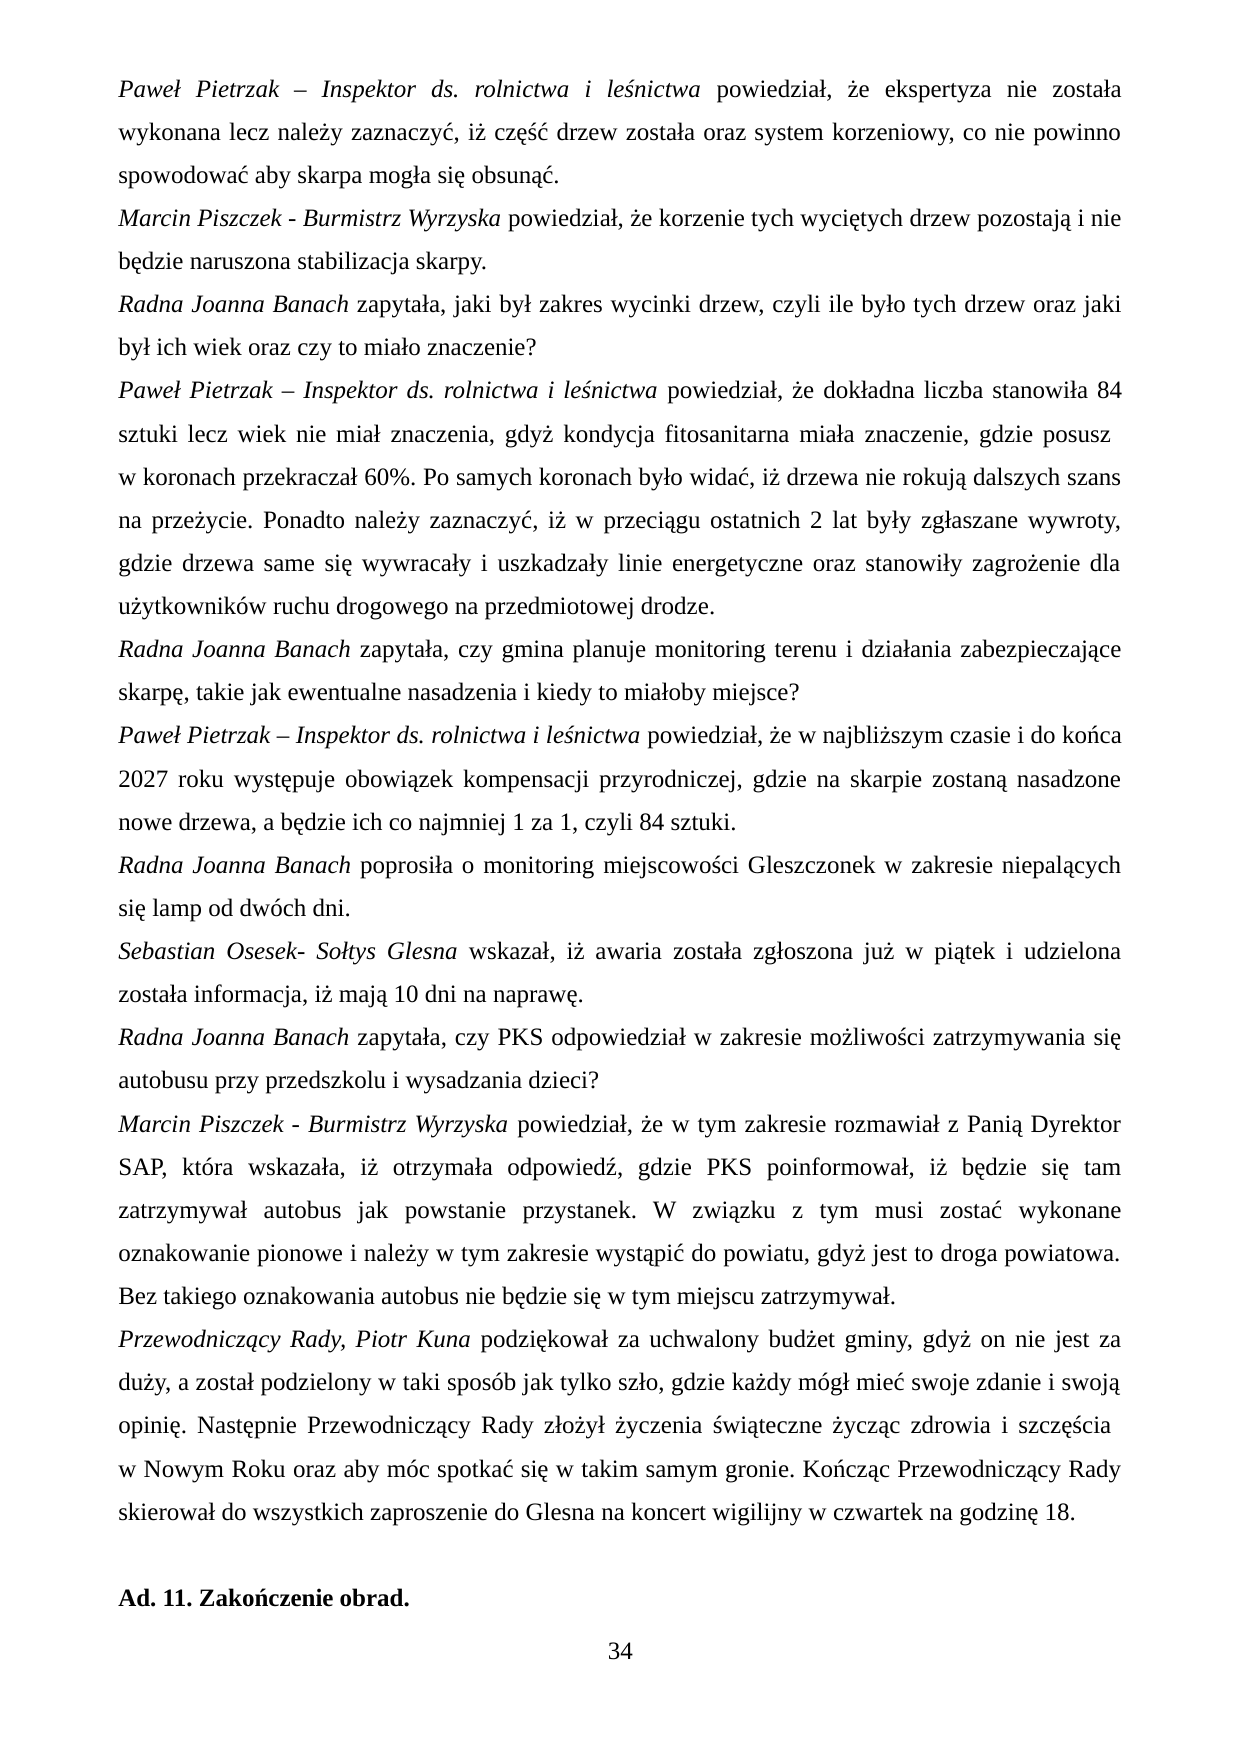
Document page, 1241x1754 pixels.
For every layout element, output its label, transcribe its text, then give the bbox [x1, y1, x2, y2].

text Paweł Pietrzak – Inspektor ds. rolnictwa i leśnictwa powiedział, że w najbliższym czasie i do końca 2027 roku występuje obowiązek kompensacji przyrodniczej, gdzie na skarpie zostaną nasadzone nowe drzewa, a będzie ich co najmniej 1 za 1, czyli 84 sztuki. [118, 721, 1122, 836]
text Przewodniczący Rady, Piotr Kuna podziękował za uchwalony budżet gminy, gdyż on nie jest za duży, a został podzielony w taki sposób jak tylko szło, gdzie każdy mógł mieć swoje zdanie i swoją opinię. Następnie Przewodniczący Rady złożył życzenia świąteczne życząc zdrowia i szczęścia w Nowym Roku oraz aby móc spotkać się w takim samym gronie. Kończąc Przewodniczący Rady skierował do wszystkich zaproszenie do Glesna na koncert wigilijny w czwartek na godzinę 18. [118, 1324, 1122, 1526]
text Radna Joanna Banach poprosiła o monitoring miejscowości Gleszczonek w zakresie niepalących się lamp od dwóch dni. [118, 850, 1122, 922]
text Sebastian Osesek- Sołtys Glesna wskazał, iż awaria została zgłoszona już w piątek i udzielona została informacja, iż mają 10 dni na naprawę. [118, 936, 1122, 1008]
text Radna Joanna Banach zapytała, czy PKS odpowiedział w zakresie możliwości zatrzymywania się autobusu przy przedszkolu i wysadzania dzieci? [118, 1022, 1122, 1094]
text Marcin Piszczek - Burmistrz Wyrzyska powiedział, że w tym zakresie rozmawiał z Panią Dyrektor SAP, która wskazała, iż otrzymała odpowiedź, gdzie PKS poinformował, iż będzie się tam zatrzymywał autobus jak powstanie przystanek. W związku z tym musi zostać wykonane oznakowanie pionowe i należy w tym zakresie wystąpić do powiatu, gdyż jest to droga powiatowa. Bez takiego oznakowania autobus nie będzie się w tym miejscu zatrzymywał. [118, 1109, 1122, 1310]
text Paweł Pietrzak – Inspektor ds. rolnictwa i leśnictwa powiedział, że dokładna liczba stanowiła 84 sztuki lecz wiek nie miał znaczenia, gdyż kondycja fitosanitarna miała znaczenie, gdzie posusz w koronach przekraczał 60%. Po samych koronach było widać, iż drzewa nie rokują dalszych szans na przeżycie. Ponadto należy zaznaczyć, iż w przeciągu ostatnich 2 lat były zgłaszane wywroty, gdzie drzewa same się wywracały i uszkadzały linie energetyczne oraz stanowiły zagrożenie dla użytkowników ruchu drogowego na przedmiotowej drodze. [118, 376, 1122, 620]
text Marcin Piszczek - Burmistrz Wyrzyska powiedział, że korzenie tych wyciętych drzew pozostają i nie będzie naruszona stabilizacja skarpy. [118, 203, 1122, 275]
text Paweł Pietrzak – Inspektor ds. rolnictwa i leśnictwa powiedział, że ekspertyza nie została wykonana lecz należy zaznaczyć, iż część drzew została oraz system korzeniowy, co nie powinno spowodować aby skarpa mogła się obsunąć. [118, 74, 1122, 189]
text Ad. 11. Zakończenie obrad. [118, 1583, 1122, 1612]
text Radna Joanna Banach zapytała, czy gmina planuje monitoring terenu i działania zabezpieczające skarpę, takie jak ewentualne nasadzenia i kiedy to miałoby miejsce? [118, 634, 1122, 706]
text Radna Joanna Banach zapytała, jaki był zakres wycinki drzew, czyli ile było tych drzew oraz jaki był ich wiek oraz czy to miało znaczenie? [118, 289, 1122, 361]
